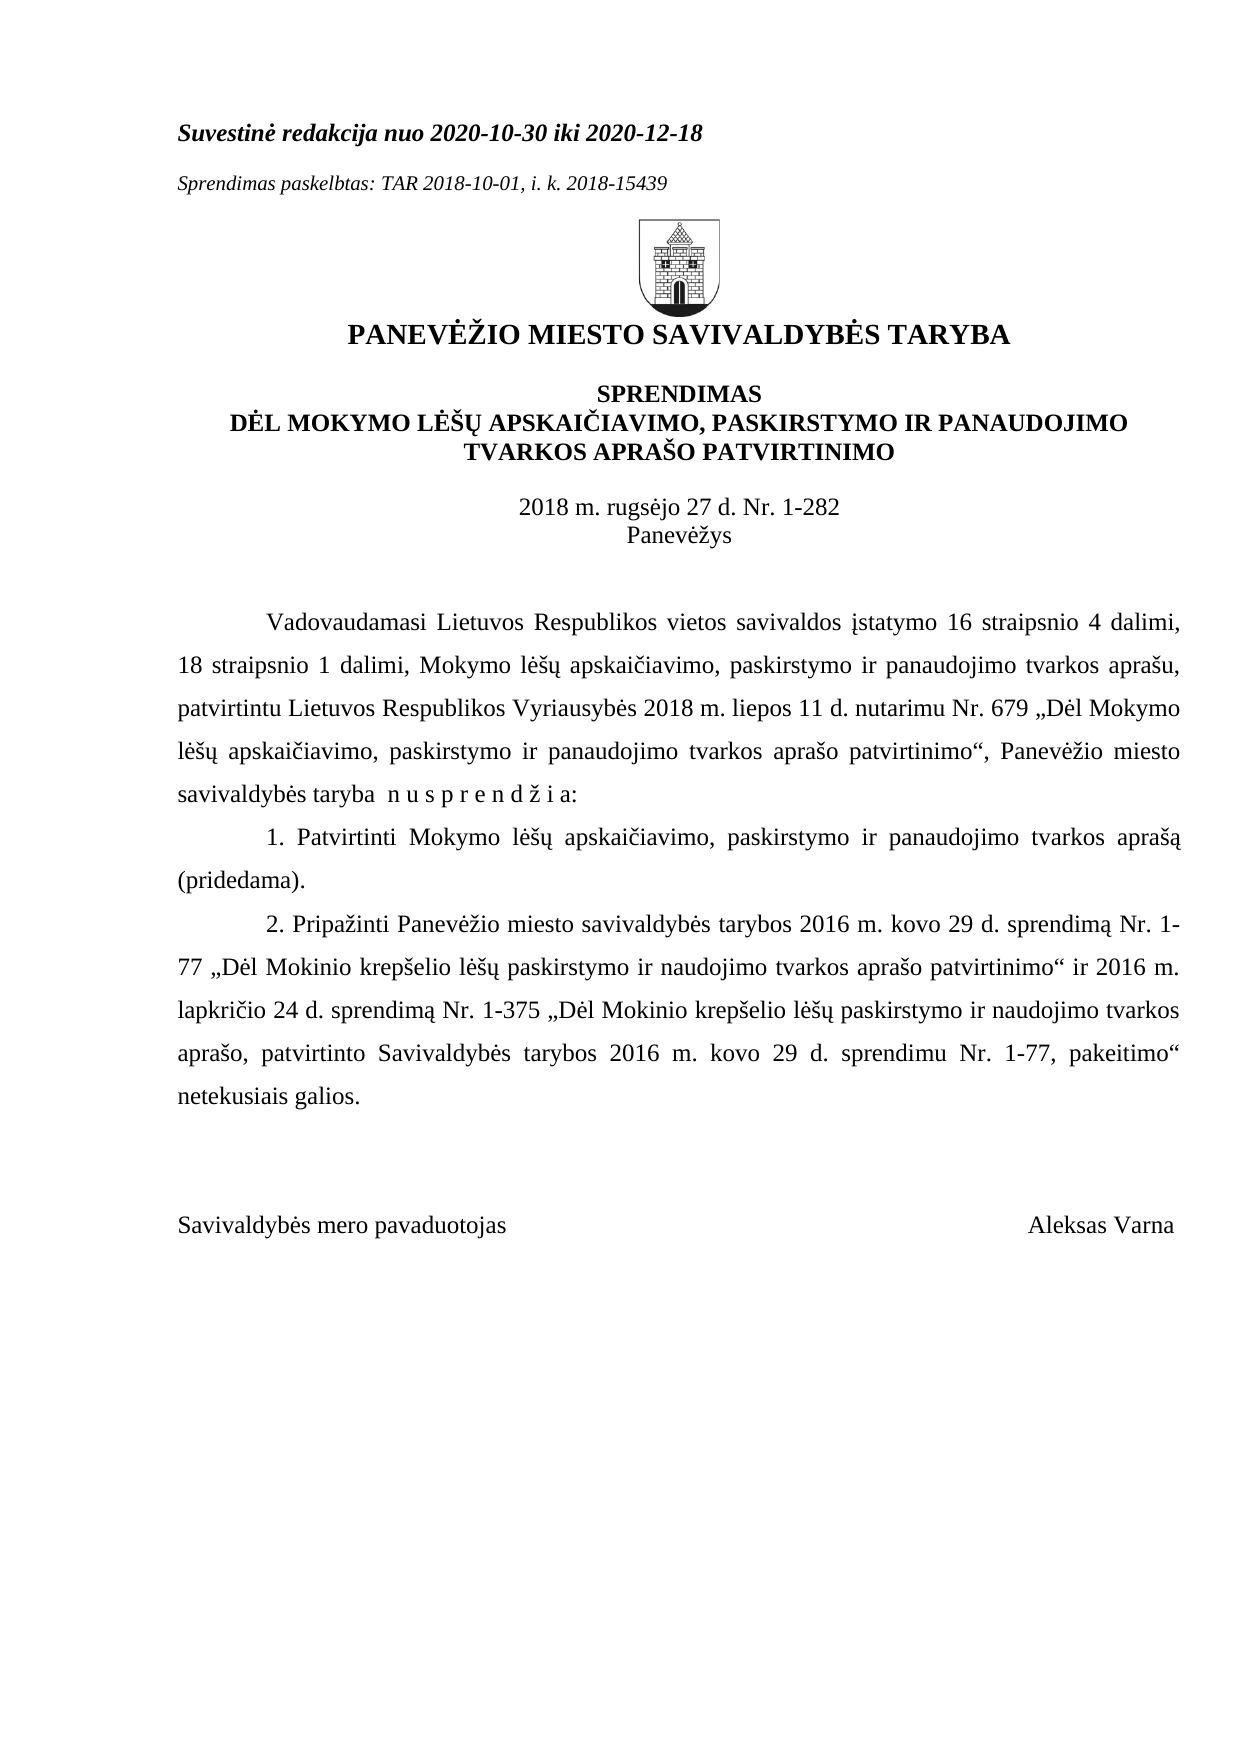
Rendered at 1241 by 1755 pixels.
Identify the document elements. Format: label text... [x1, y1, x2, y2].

text Sprendimas paskelbtas: TAR 2018-10-01, i. k. 2018-15439 [177, 171, 1181, 195]
text Panevėžys [177, 521, 1181, 549]
text Vadovaudamasi Lietuvos Respublikos vietos savivaldos įstatymo 16 straipsnio 4 dalimi, 18 straipsnio 1 dalimi, Mokymo lėšų apskaičiavimo, paskirstymo ir panaudojimo tvarkos aprašu, patvirtintu Lietuvos Respublikos Vyriausybės 2018 m. liepos 11 d. nutarimu Nr. 679 „Dėl Mokymo lėšų apskaičiavimo, paskirstymo ir panaudojimo tvarkos aprašo patvirtinimo“, Panevėžio miesto savivaldybės taryba n u s p r e n d ž i a: [177, 607, 1181, 808]
text SPRENDIMAS [177, 379, 1181, 408]
text 1. Patvirtinti Mokymo lėšų apskaičiavimo, paskirstymo ir panaudojimo tvarkos aprašą (pridedama). [177, 822, 1181, 894]
text Suvestinė redakcija nuo 2020-10-30 iki 2020-12-18 [177, 118, 1181, 147]
text 2. Pripažinti Panevėžio miesto savivaldybės tarybos 2016 m. kovo 29 d. sprendimą Nr. 1-77 „Dėl Mokinio krepšelio lėšų paskirstymo ir naudojimo tvarkos aprašo patvirtinimo“ ir 2016 m. lapkričio 24 d. sprendimą Nr. 1-375 „Dėl Mokinio krepšelio lėšų paskirstymo ir naudojimo tvarkos aprašo, patvirtinto Savivaldybės tarybos 2016 m. kovo 29 d. sprendimu Nr. 1-77, pakeitimo“ netekusiais galios. [177, 909, 1181, 1110]
text 2018 m. rugsėjo 27 d. Nr. 1-282 [177, 492, 1181, 521]
text Savivaldybės mero pavaduotojas Aleksas Varna [177, 1211, 1181, 1239]
text DĖL MOKYMO LĖŠŲ APSKAIČIAVIMO, PASKIRSTYMO IR PANAUDOJIMO TVARKOS APRAŠO PATVIRTINIMO [177, 408, 1181, 465]
text PANEVĖŽIO MIESTO SAVIVALDYBĖS TARYBA [177, 317, 1181, 350]
